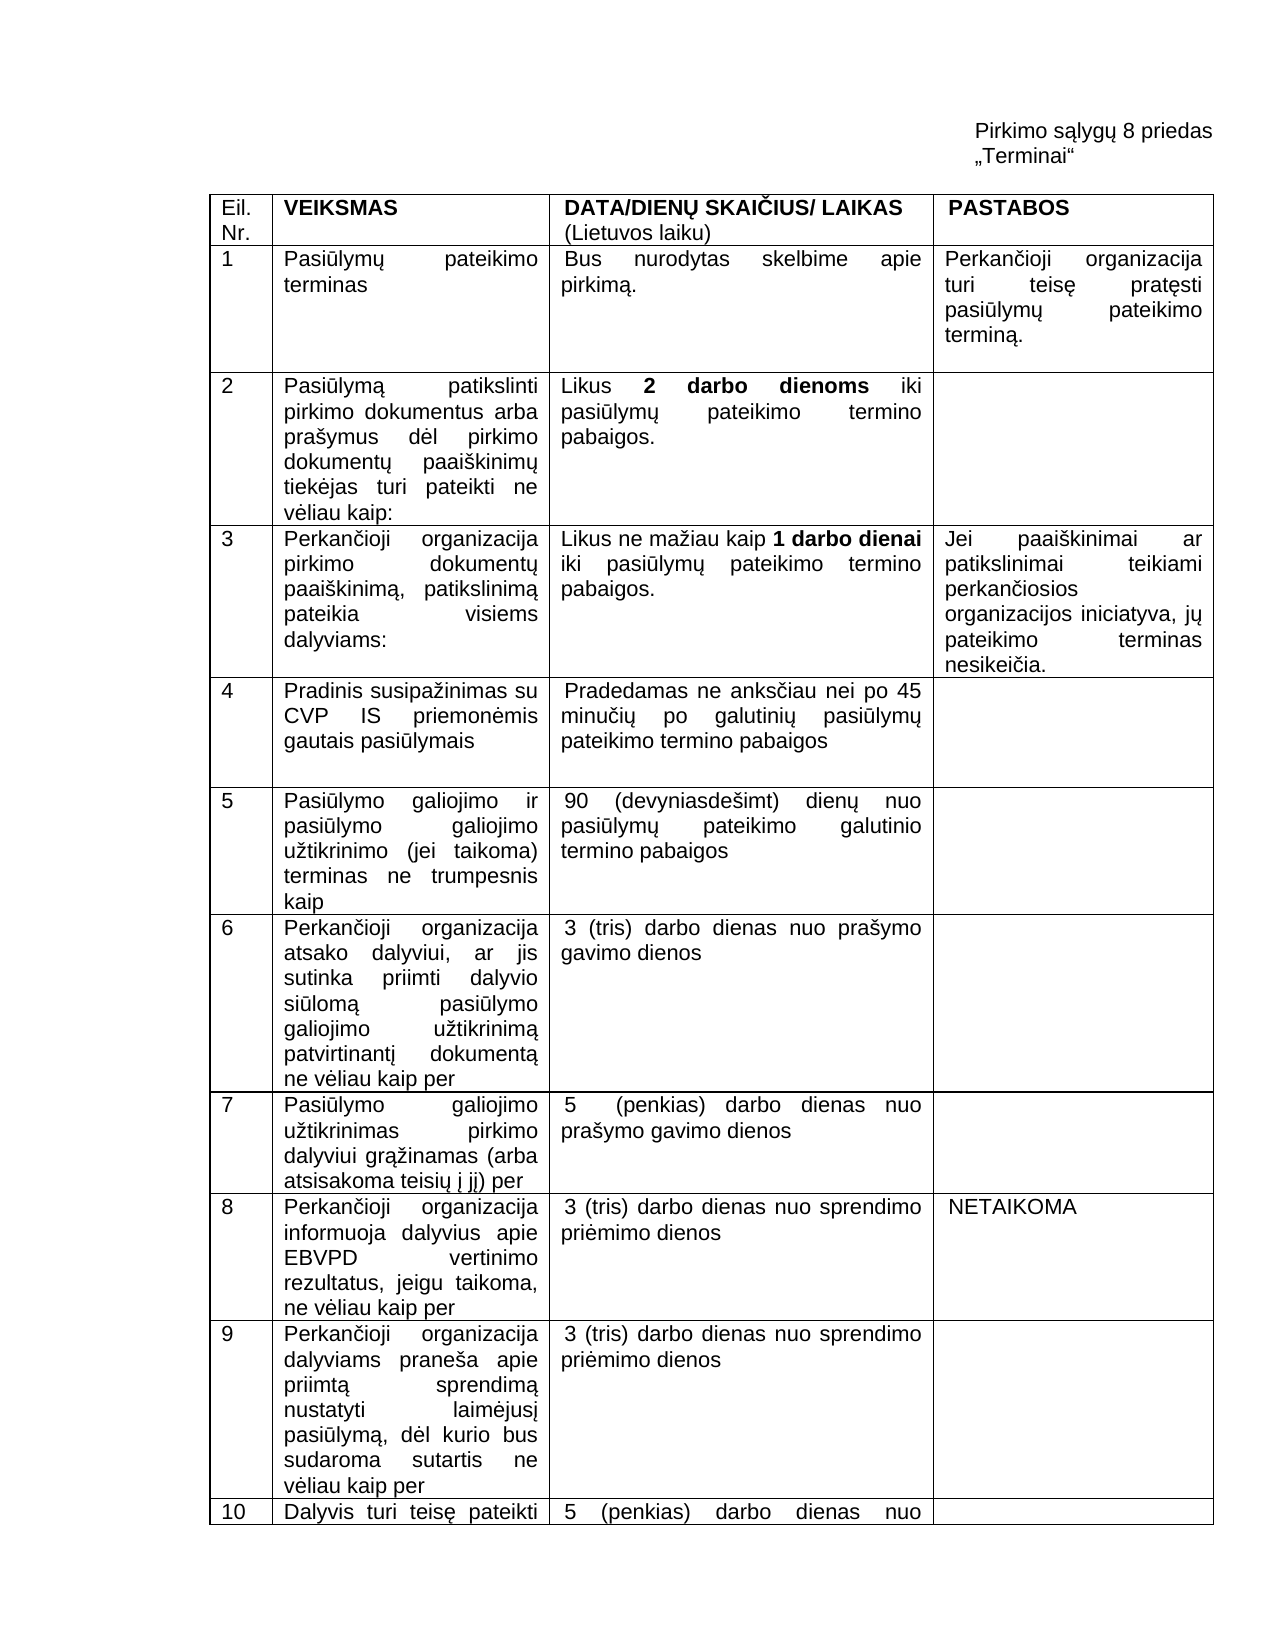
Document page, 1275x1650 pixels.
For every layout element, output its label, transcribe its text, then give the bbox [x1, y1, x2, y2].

table_cell Pasiūlymo galiojimo ir pasiūlymo galiojimo užtikrinimo (jei taikoma) terminas ne trumpesnis kaip [273, 788, 549, 914]
table_cell 3 (tris) darbo dienas nuo sprendimo priėmimo dienos [550, 1321, 933, 1498]
text „Terminai“ [177, 143, 1216, 168]
table_cell Pradedamas ne anksčiau nei po 45 minučių po galutinių pasiūlymų pateikimo termino pabaigos [550, 678, 933, 787]
table_cell 10 [211, 1499, 272, 1524]
table_cell Perkančioji organizacija atsako dalyviui, ar jis sutinka priimti dalyvio siūlomą pasiūlymo galiojimo užtikrinimą patvirtinantį dokumentą ne vėliau kaip per [273, 915, 549, 1091]
table_cell 9 [211, 1321, 272, 1498]
table_cell 7 [211, 1093, 272, 1193]
table_cell [934, 788, 1213, 914]
table_cell Pradinis susipažinimas su CVP IS priemonėmis gautais pasiūlymais [273, 678, 549, 787]
table_cell Pasiūlymą patikslinti pirkimo dokumentus arba prašymus dėl pirkimo dokumentų paaiškinimų tiekėjas turi pateikti ne vėliau kaip: [273, 373, 549, 524]
table_cell 3 (tris) darbo dienas nuo prašymo gavimo dienos [550, 915, 933, 1091]
table_cell Likus 2 darbo dienoms iki pasiūlymų pateikimo termino pabaigos. [550, 373, 933, 524]
table_cell Perkančioji organizacija dalyviams praneša apie priimtą sprendimą nustatyti laimėjusį pasiūlymą, dėl kurio bus sudaroma sutartis ne vėliau kaip per [273, 1321, 549, 1498]
table_cell Dalyvis turi teisę pateikti [273, 1499, 549, 1524]
table_cell Bus nurodytas skelbime apie pirkimą. [550, 246, 933, 372]
table_cell 5 [211, 788, 272, 914]
table_cell 3 [211, 526, 272, 677]
table_cell [934, 915, 1213, 1091]
table_cell 1 [211, 246, 272, 372]
table_header Eil. Nr. [211, 195, 272, 245]
table_header PASTABOS [934, 195, 1213, 245]
table_cell 6 [211, 915, 272, 1091]
table_cell NETAIKOMA [934, 1194, 1213, 1320]
table_cell 4 [211, 678, 272, 787]
table_cell 5 (penkias) darbo dienas nuo [550, 1499, 933, 1524]
table_cell 90 (devyniasdešimt) dienų nuo pasiūlymų pateikimo galutinio termino pabaigos [550, 788, 933, 914]
table_cell Jei paaiškinimai ar patikslinimai teikiami perkančiosios organizacijos iniciatyva, jų pateikimo terminas nesikeičia. [934, 526, 1213, 677]
table_cell [934, 678, 1213, 787]
table_cell 8 [211, 1194, 272, 1320]
table_cell Likus ne mažiau kaip 1 darbo dienai iki pasiūlymų pateikimo termino pabaigos. [550, 526, 933, 677]
table_cell [934, 373, 1213, 524]
table_cell Pasiūlymų pateikimo terminas [273, 246, 549, 372]
table_cell Pasiūlymo galiojimo užtikrinimas pirkimo dalyviui grąžinamas (arba atsisakoma teisių į jį) per [273, 1093, 549, 1193]
table_cell 2 [211, 373, 272, 524]
table_cell [934, 1093, 1213, 1193]
table_cell [934, 1499, 1213, 1524]
table_cell 5 (penkias) darbo dienas nuo prašymo gavimo dienos [550, 1093, 933, 1193]
text Pirkimo sąlygų 8 priedas [177, 118, 1216, 143]
table_header VEIKSMAS [273, 195, 549, 245]
table_cell Perkančioji organizacija pirkimo dokumentų paaiškinimą, patikslinimą pateikia visiems dalyviams: [273, 526, 549, 677]
table_cell Perkančioji organizacija turi teisę pratęsti pasiūlymų pateikimo terminą. [934, 246, 1213, 372]
table_cell 3 (tris) darbo dienas nuo sprendimo priėmimo dienos [550, 1194, 933, 1320]
table_header DATA/DIENŲ SKAIČIUS/ LAIKAS (Lietuvos laiku) [550, 195, 933, 245]
table_cell [934, 1321, 1213, 1498]
table_cell Perkančioji organizacija informuoja dalyvius apie EBVPD vertinimo rezultatus, jeigu taikoma, ne vėliau kaip per [273, 1194, 549, 1320]
